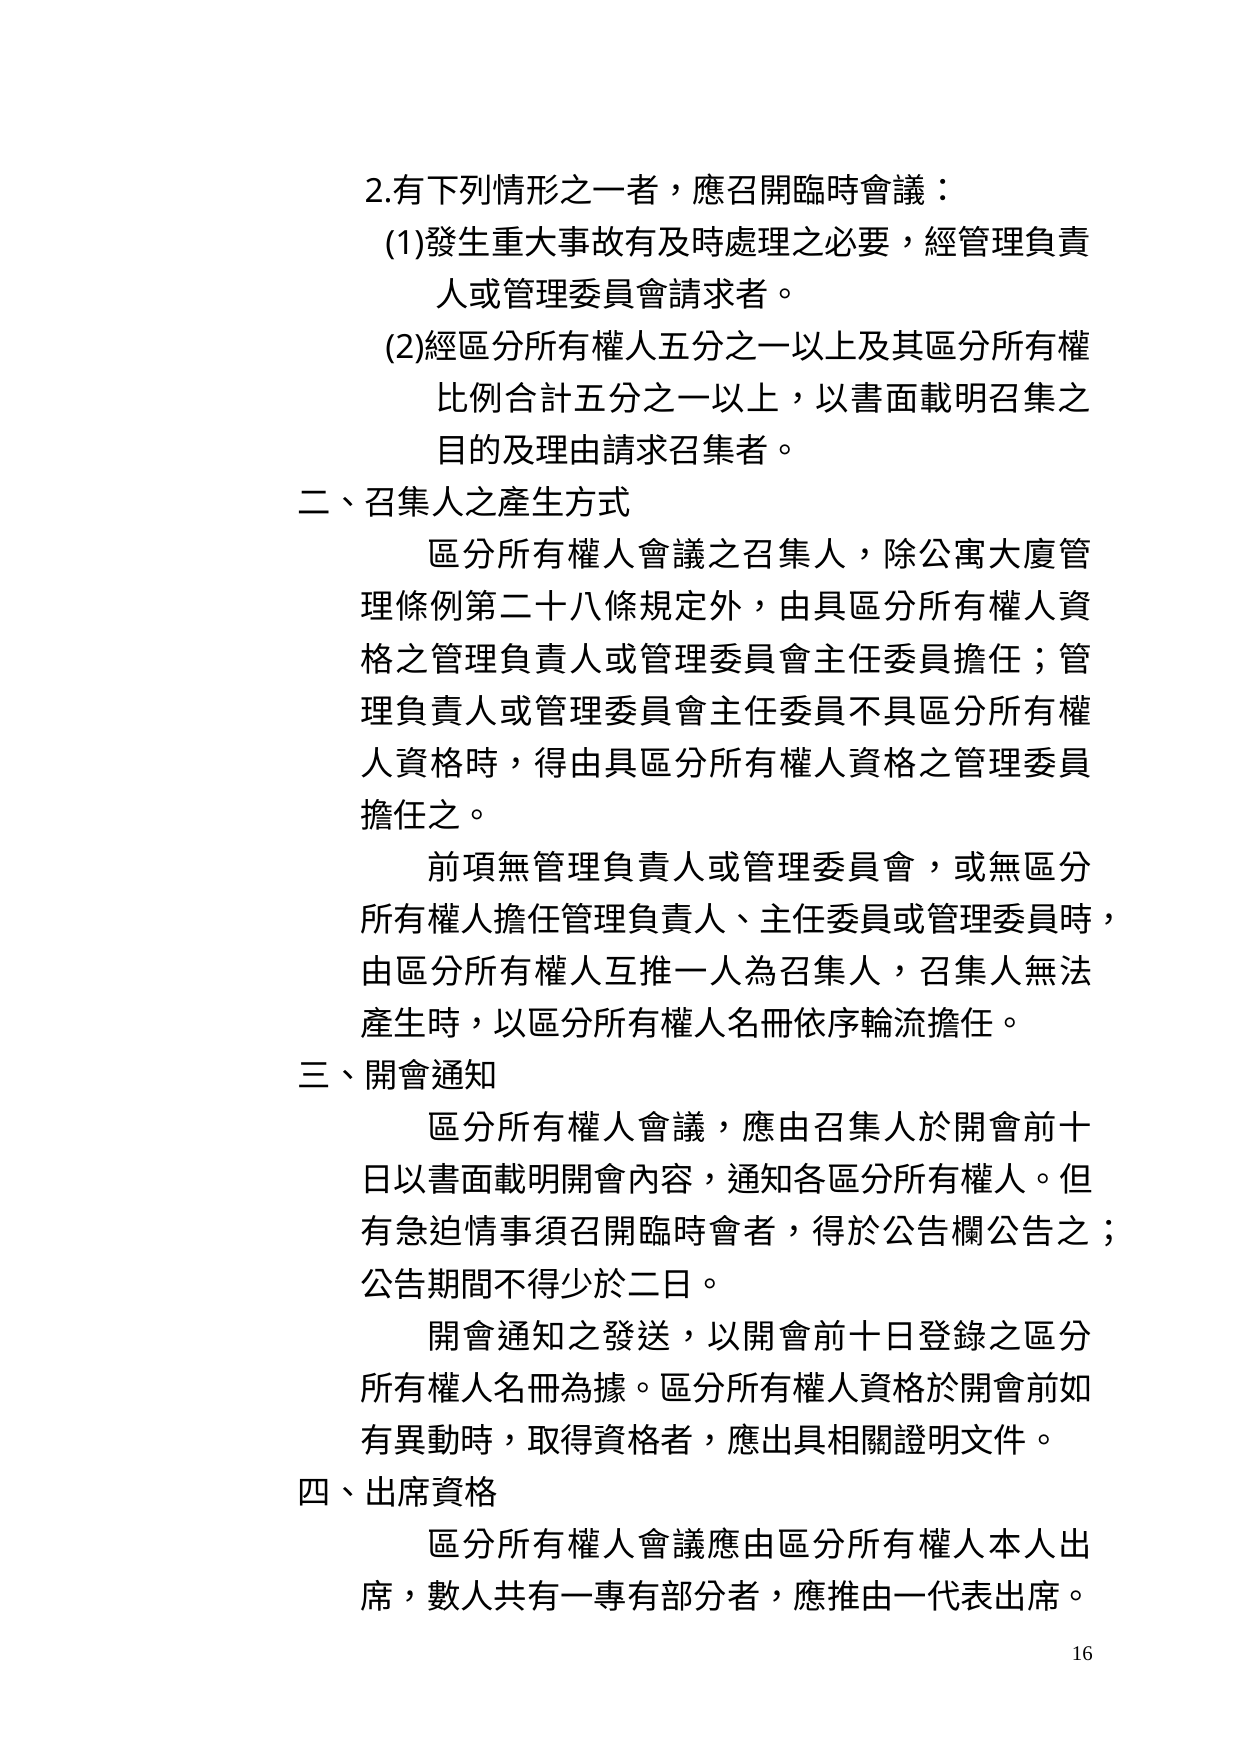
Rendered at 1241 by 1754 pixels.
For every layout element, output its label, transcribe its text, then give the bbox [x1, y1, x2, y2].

text 區分所有權人會議應由區分所有權人本人出席，數人共有一專有部分者，應推由一代表出席。 [360, 1515, 1092, 1619]
text 三、開會通知 [298, 1046, 1092, 1098]
text 二、召集人之產生方式 [298, 473, 1092, 525]
text (2)經區分所有權人五分之一以上及其區分所有權比例合計五分之一以上，以書面載明召集之目的及理由請求召集者。 [385, 317, 1092, 473]
text 區分所有權人會議，應由召集人於開會前十日以書面載明開會內容，通知各區分所有權人。但有急迫情事須召開臨時會者，得於公告欄公告之；公告期間不得少於二日。 [360, 1098, 1092, 1306]
text 四、出席資格 [298, 1463, 1092, 1515]
text 區分所有權人會議之召集人，除公寓大廈管理條例第二十八條規定外，由具區分所有權人資格之管理負責人或管理委員會主任委員擔任；管理負責人或管理委員會主任委員不具區分所有權人資格時，得由具區分所有權人資格之管理委員擔任之。 [360, 525, 1092, 838]
text 2.有下列情形之一者，應召開臨時會議： [298, 161, 1092, 213]
text (1)發生重大事故有及時處理之必要，經管理負責人或管理委員會請求者。 [385, 213, 1092, 317]
text 前項無管理負責人或管理委員會，或無區分所有權人擔任管理負責人、主任委員或管理委員時，由區分所有權人互推一人為召集人，召集人無法產生時，以區分所有權人名冊依序輪流擔任。 [360, 838, 1092, 1046]
text 開會通知之發送，以開會前十日登錄之區分所有權人名冊為據。區分所有權人資格於開會前如有異動時，取得資格者，應出具相關證明文件。 [360, 1306, 1092, 1463]
